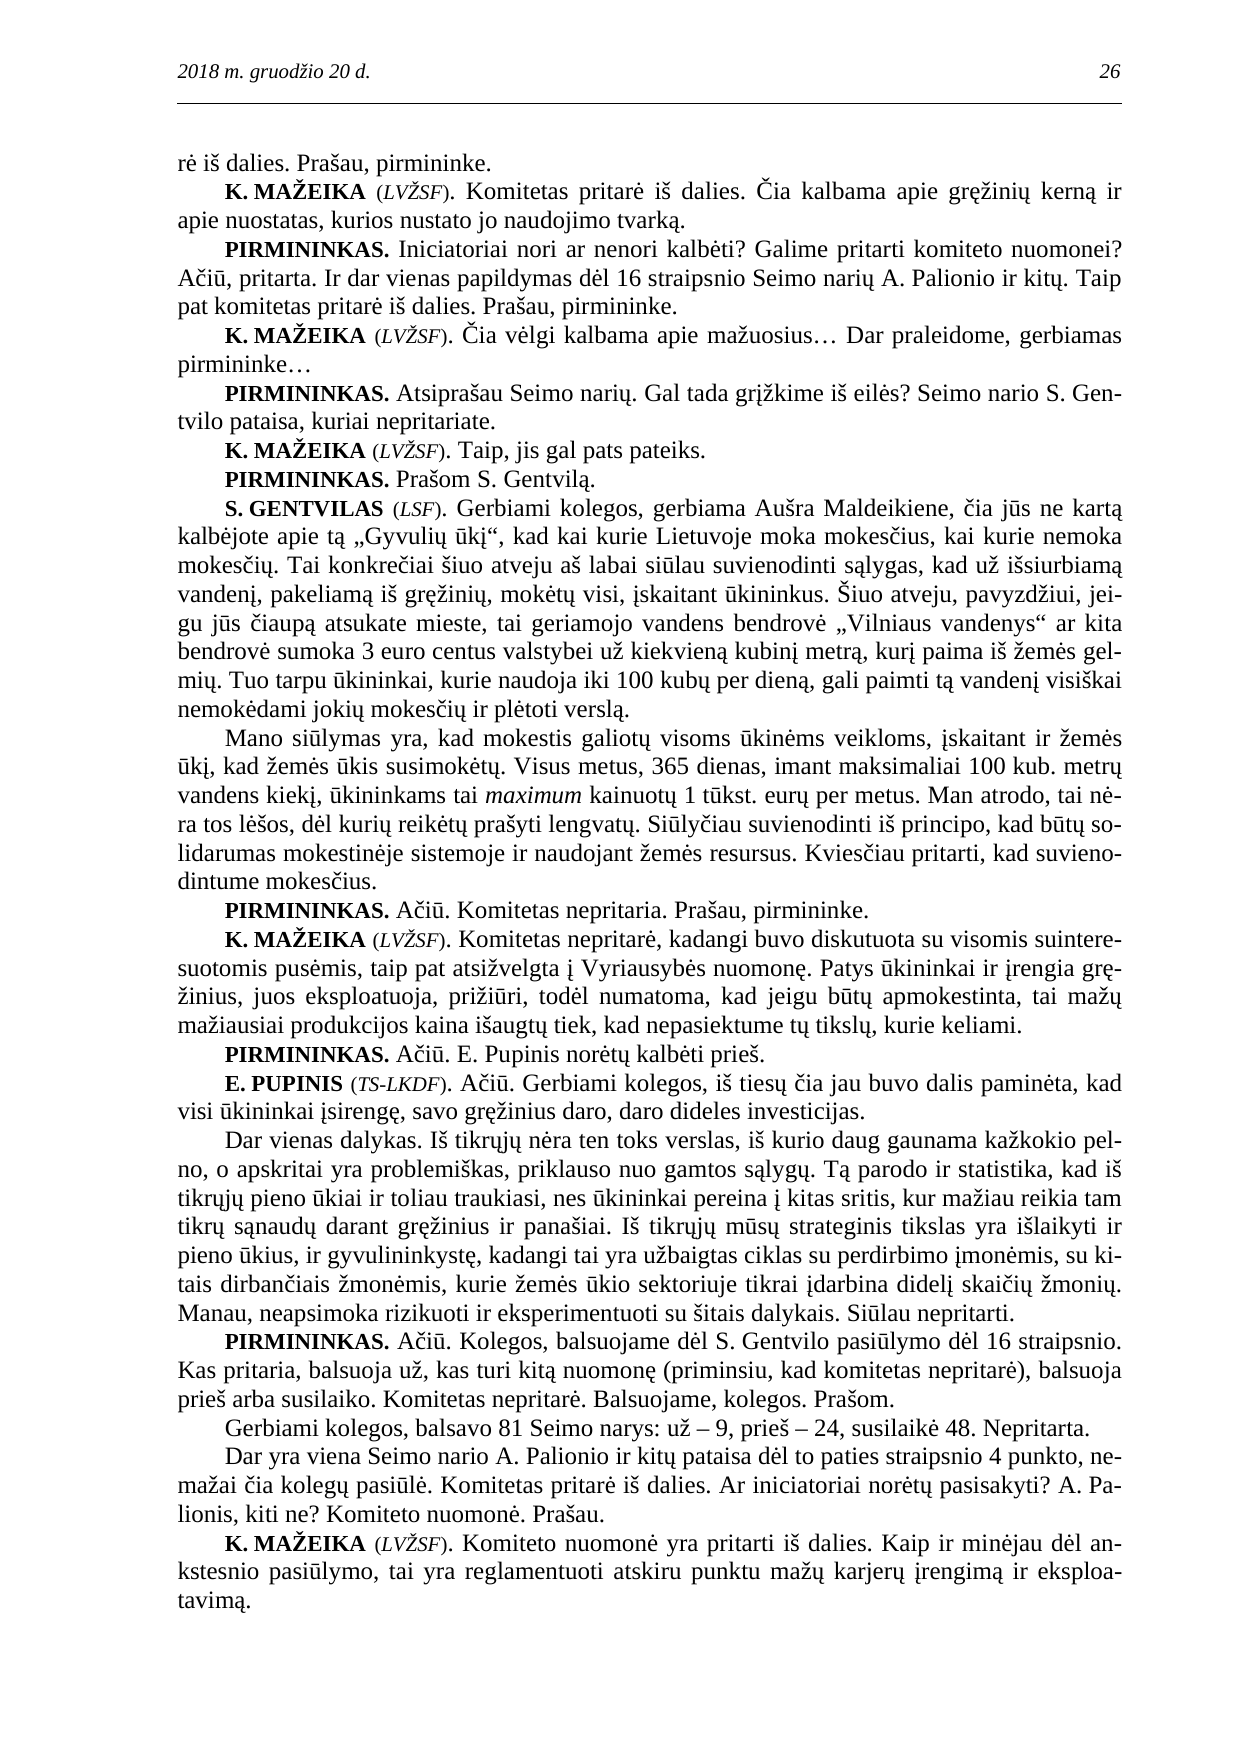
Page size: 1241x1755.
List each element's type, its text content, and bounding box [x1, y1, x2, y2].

text PIRMININKAS. Ini­cia­to­riai no­ri ar ne­no­ri kal­bė­ti? Ga­li­me pri­tar­ti ko­mi­te­to nuo­mo­nei? Ačiū, pri­tar­ta. Ir dar vie­nas pa­pil­dy­mas dėl 16 straips­nio Sei­mo na­rių A. Pa­lio­nio ir ki­tų. Taip pat ko­mi­te­tas pri­ta­rė iš da­lies. Pra­šau, pir­mi­nin­ke. [177, 234, 1122, 320]
text S. GENTVILAS (LSF). Ger­bia­mi ko­le­gos, ger­bia­ma Auš­ra Mal­dei­kie­ne, čia jūs ne kar­tą kal­bė­jo­te apie tą „Gy­vu­lių ūkį“, kad kai ku­rie Lie­tu­vo­je mo­ka mo­kes­čius, kai ku­rie ne­mo­ka mo­kes­čių. Tai kon­kre­čiai šiuo at­ve­ju aš la­bai siū­lau su­vie­no­din­ti są­ly­gas, kad už iš­siur­bia­mą van­de­nį, pa­ke­lia­mą iš grę­ži­nių, mo­kė­tų vi­si, įskai­tant ūki­nin­kus. Šiuo at­ve­ju, pa­vyz­džiui, jei­gu jūs čiau­pą at­su­ka­te mies­te, tai ge­ria­mo­jo van­dens ben­dro­vė „Vil­niaus van­de­nys“ ar ki­ta ben­dro­vė su­mo­ka 3 eu­ro cen­tus vals­ty­bei už kiek­vie­ną ku­bi­nį met­rą, ku­rį pa­ima iš že­mės gel­mių. Tuo tar­pu ūki­nin­kai, ku­rie nau­do­ja iki 100 ku­bų per die­ną, ga­li pa­im­ti tą van­de­nį vi­siš­kai ne­mo­kė­da­mi jo­kių mo­kes­čių ir plė­to­ti ver­slą. [177, 493, 1122, 723]
text PIRMININKAS. Ačiū. E. Pu­pi­nis no­rė­tų kal­bė­ti prieš. [177, 1039, 1122, 1068]
text K. MAŽEIKA (LVŽSF). Ko­mi­te­tas ne­pri­ta­rė, ka­dan­gi bu­vo dis­ku­tuo­ta su vi­so­mis su­in­te­re­suo­to­mis pu­sė­mis, taip pat at­si­žvelg­ta į Vy­riau­sy­bės nuo­mo­nę. Pa­tys ūki­nin­kai ir įren­gia grę­ži­nius, juos eks­plo­a­tuo­ja, pri­žiū­ri, to­dėl nu­ma­to­ma, kad jei­gu bū­tų ap­mo­kes­ti­nta, tai ma­žų ma­žiau­siai pro­duk­ci­jos kai­na iš­aug­tų tiek, kad ne­pa­siek­tu­me tų tiks­lų, ku­rie ke­lia­mi. [177, 924, 1122, 1039]
text E. PUPINIS (TS-LKDF). Ačiū. Ger­bia­mi ko­le­gos, iš tie­sų čia jau bu­vo da­lis pa­mi­nė­ta, kad vi­si ūki­nin­kai įsi­ren­gę, sa­vo grę­ži­nius da­ro, da­ro di­de­les in­ves­ti­ci­jas. [177, 1068, 1122, 1125]
text Ger­bia­mi ko­le­gos, bal­sa­vo 81 Sei­mo na­rys: už – 9, prieš – 24, su­si­lai­kė 48. Ne­pri­tar­ta. [177, 1413, 1122, 1441]
text PIRMININKAS. At­si­pra­šau Sei­mo na­rių. Gal ta­da grįž­ki­me iš ei­lės? Sei­mo na­rio S. Gen­t­vi­lo pa­tai­sa, ku­riai ne­pri­ta­ria­te. [177, 378, 1122, 435]
text K. MAŽEIKA (LVŽSF). Ko­mi­te­tas pri­ta­rė iš da­lies. Čia kal­ba­ma apie grę­ži­nių ker­ną ir apie nuo­sta­tas, ku­rios nu­sta­to jo nau­do­ji­mo tvar­ką. [177, 176, 1122, 234]
text Dar yra vie­na Sei­mo na­rio A. Pa­lio­nio ir ki­tų pa­tai­sa dėl to pa­ties straips­nio 4 punk­to, ne­ma­žai čia ko­le­gų pa­siū­lė. Ko­mi­te­tas pri­ta­rė iš da­lies. Ar ini­cia­to­riai no­rė­tų pa­si­sa­ky­ti? A. Pa­lio­nis, ki­ti ne? Ko­mi­te­to nuo­mo­nė. Pra­šau. [177, 1441, 1122, 1528]
text K. MAŽEIKA (LVŽSF). Ko­mi­te­to nuo­mo­nė yra pri­tar­ti iš da­lies. Kaip ir mi­nė­jau dėl an­kstes­nio pa­siū­ly­mo, tai yra reg­la­men­tuo­ti at­ski­ru punk­tu ma­žų kar­je­rų įren­gi­mą ir eks­plo­a­tavi­mą. [177, 1528, 1122, 1614]
text PIRMININKAS. Ačiū. Ko­mi­te­tas ne­pri­ta­ria. Pra­šau, pir­mi­nin­ke. [177, 895, 1122, 924]
text PIRMININKAS. Ačiū. Ko­le­gos, bal­suo­ja­me dėl S. Gent­vi­lo pa­siū­ly­mo dėl 16 straips­nio. Kas pri­ta­ria, bal­suo­ja už, kas tu­ri ki­tą nuo­mo­nę (pri­min­siu, kad ko­mi­te­tas ne­pri­ta­rė), bal­suo­ja prieš ar­ba su­si­lai­ko. Ko­mi­te­tas ne­pri­ta­rė. Bal­suo­ja­me, ko­le­gos. Pra­šom. [177, 1326, 1122, 1413]
text Dar vie­nas da­ly­kas. Iš tik­rų­jų nė­ra ten toks ver­slas, iš ku­rio daug gau­na­ma kaž­ko­kio pel­no, o ap­skri­tai yra pro­ble­miš­kas, pri­klau­so nuo gam­tos są­ly­gų. Tą pa­ro­do ir sta­tis­ti­ka, kad iš tik­rų­jų pie­no ūkiai ir to­liau trau­kia­si, nes ūki­nin­kai per­ei­na į ki­tas sri­tis, kur ma­žiau rei­kia tam tik­rų są­nau­dų da­rant grę­ži­nius ir pa­na­šiai. Iš tik­rų­jų mū­sų stra­te­gi­nis tiks­las yra iš­lai­ky­ti ir pie­no ūkius, ir gy­vu­li­nin­kys­tę, ka­dan­gi tai yra už­baig­tas cik­las su per­dir­bi­mo įmo­nė­mis, su ki­tais dir­ban­čiais žmo­nė­mis, ku­rie že­mės ūkio sek­to­riu­je tik­rai įdar­bi­na di­de­lį skai­čių žmo­nių. Ma­nau, ne­ap­si­mo­ka ri­zi­kuo­ti ir eks­pe­ri­men­tuo­ti su ši­tais da­ly­kais. Siū­lau ne­pri­tar­ti. [177, 1125, 1122, 1326]
text rė iš da­lies. Pra­šau, pir­mi­nin­ke. [177, 148, 1122, 176]
text PIRMININKAS. Pra­šom S. Gent­vi­lą. [177, 464, 1122, 493]
text Ma­no siū­ly­mas yra, kad mo­kes­tis ga­lio­tų vi­soms ūki­nėms veik­loms, įskai­tant ir že­mės ūkį, kad že­mės ūkis su­si­mo­kė­tų. Vi­sus me­tus, 365 die­nas, imant mak­si­ma­liai 100 ku­b. met­rų van­dens kie­kį, ūki­nin­kams tai ma­xi­mum kai­nuo­tų 1 tūkst. eu­rų per me­tus. Man at­ro­do, tai nė­ra tos lė­šos, dėl ku­rių rei­kė­tų pra­šy­ti leng­va­tų. Siū­ly­čiau su­vie­no­din­ti iš prin­ci­po, kad bū­tų so­li­da­ru­mas mo­kes­ti­nė­je sis­te­mo­je ir nau­do­jant že­mės re­sur­sus. Kvies­čiau pri­tar­ti, kad su­vie­no­din­tu­me mo­kes­čius. [177, 723, 1122, 895]
text K. MAŽEIKA (LVŽSF). Čia vėl­gi kal­ba­ma apie ma­žuo­sius… Dar pra­lei­do­me, ger­bia­mas pir­mi­nin­ke… [177, 320, 1122, 378]
text K. MAŽEIKA (LVŽSF). Taip, jis gal pats pa­teiks. [177, 435, 1122, 464]
